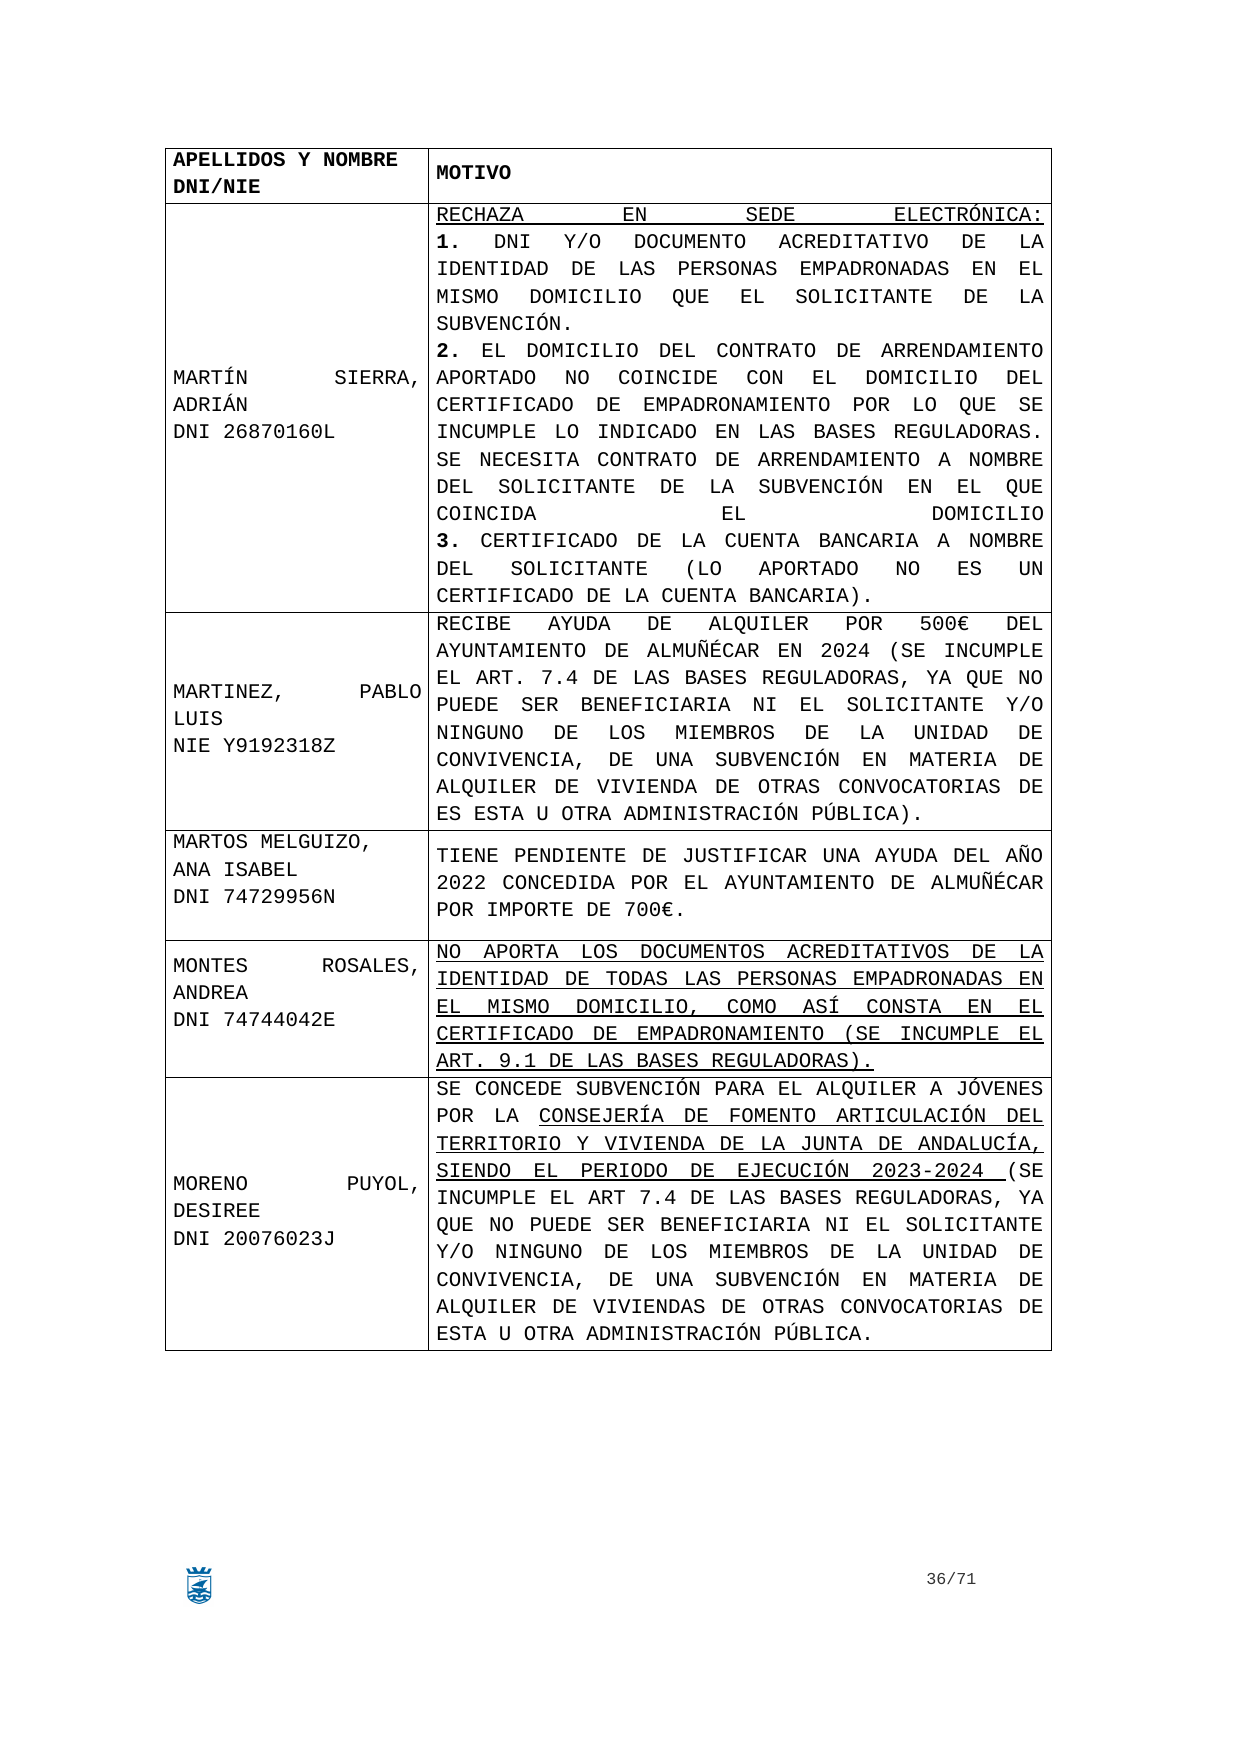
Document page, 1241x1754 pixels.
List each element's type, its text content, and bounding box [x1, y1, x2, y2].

table_cell TIENE PENDIENTE DE JUSTIFICAR UNA AYUDA DEL AÑO 2022 CONCEDIDA POR EL AYUNTAMIENTO DE ALMUÑÉCAR POR IMPORTE DE 700€. [429, 831, 1051, 940]
table_cell RECIBE AYUDA DE ALQUILER POR 500€ DEL AYUNTAMIENTO DE ALMUÑÉCAR EN 2024 (SE INCUMPLE EL ART. 7.4 DE LAS BASES REGULADORAS, YA QUE NO PUEDE SER BENEFICIARIA NI EL SOLICITANTE Y/O NINGUNO DE LOS MIEMBROS DE LA UNIDAD DE CONVIVENCIA, DE UNA SUBVENCIÓN EN MATERIA DE ALQUILER DE VIVIENDA DE OTRAS CONVOCATORIAS DE ES ESTA U OTRA ADMINISTRACIÓN PÚBLICA). [429, 613, 1051, 830]
table_cell MARTOS MELGUIZO, ANA ISABEL DNI 74729956N [166, 831, 428, 940]
picture [183, 1562, 214, 1607]
table_cell MARTÍN SIERRA, ADRIÁN DNI 26870160L [166, 204, 428, 612]
table_cell MARTINEZ, PABLO LUIS NIE Y9192318Z [166, 613, 428, 830]
table_cell MORENO PUYOL, DESIREE DNI 20076023J [166, 1078, 428, 1350]
table_header APELLIDOS Y NOMBRE DNI/NIE [166, 149, 428, 203]
table_cell RECHAZA EN SEDE ELECTRÓNICA: 1. DNI Y/O DOCUMENTO ACREDITATIVO DE LA IDENTIDAD DE LAS PERSONAS EMPADRONADAS EN EL MISMO DOMICILIO QUE EL SOLICITANTE DE LA SUBVENCIÓN. 2. EL DOMICILIO DEL CONTRATO DE ARRENDAMIENTO APORTADO NO COINCIDE CON EL DOMICILIO DEL CERTIFICADO DE EMPADRONAMIENTO POR LO QUE SE INCUMPLE LO INDICADO EN LAS BASES REGULADORAS. SE NECESITA CONTRATO DE ARRENDAMIENTO A NOMBRE DEL SOLICITANTE DE LA SUBVENCIÓN EN EL QUE COINCIDA EL DOMICILIO 3. CERTIFICADO DE LA CUENTA BANCARIA A NOMBRE DEL SOLICITANTE (LO APORTADO NO ES UN CERTIFICADO DE LA CUENTA BANCARIA). [429, 204, 1051, 612]
table_header MOTIVO [429, 149, 1051, 203]
table_cell MONTES ROSALES, ANDREA DNI 74744042E [166, 941, 428, 1077]
table_cell SE CONCEDE SUBVENCIÓN PARA EL ALQUILER A JÓVENES POR LA CONSEJERÍA DE FOMENTO ARTICULACIÓN DEL TERRITORIO Y VIVIENDA DE LA JUNTA DE ANDALUCÍA, SIENDO EL PERIODO DE EJECUCIÓN 2023-2024 (SE INCUMPLE EL ART 7.4 DE LAS BASES REGULADORAS, YA QUE NO PUEDE SER BENEFICIARIA NI EL SOLICITANTE Y/O NINGUNO DE LOS MIEMBROS DE LA UNIDAD DE CONVIVENCIA, DE UNA SUBVENCIÓN EN MATERIA DE ALQUILER DE VIVIENDAS DE OTRAS CONVOCATORIAS DE ESTA U OTRA ADMINISTRACIÓN PÚBLICA. [429, 1078, 1051, 1350]
table_cell NO APORTA LOS DOCUMENTOS ACREDITATIVOS DE LA IDENTIDAD DE TODAS LAS PERSONAS EMPADRONADAS EN EL MISMO DOMICILIO, COMO ASÍ CONSTA EN EL CERTIFICADO DE EMPADRONAMIENTO (SE INCUMPLE EL ART. 9.1 DE LAS BASES REGULADORAS). [429, 941, 1051, 1077]
